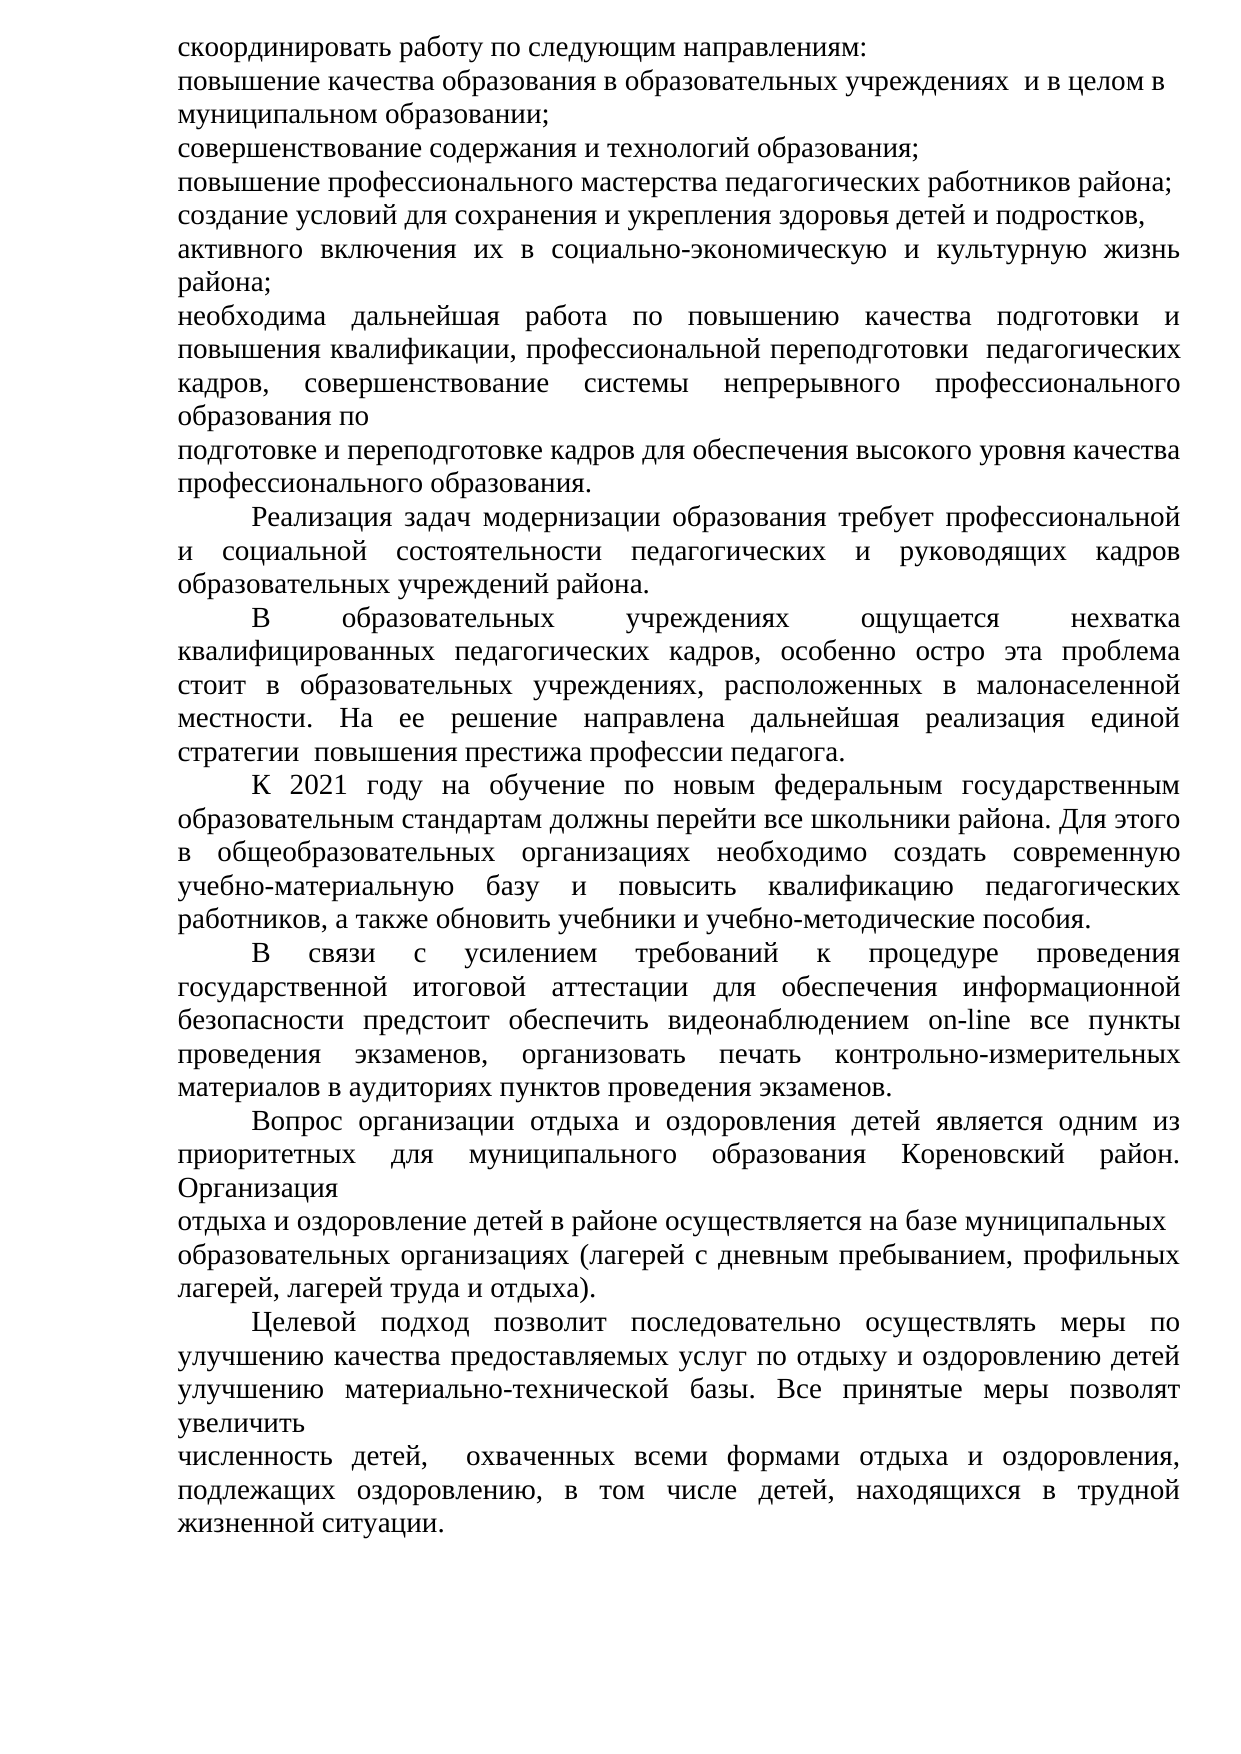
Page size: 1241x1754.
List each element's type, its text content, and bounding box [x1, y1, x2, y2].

text повышение профессионального мастерства педагогических работников района; [177, 164, 1181, 197]
text совершенствование содержания и технологий образования; [177, 130, 1181, 164]
text скоординировать работу по следующим направлениям: [177, 29, 1181, 63]
text необходима дальнейшая работа по повышению качества подготовки и повышения квалификации, профессиональной переподготовки педагогических кадров, совершенствование системы непрерывного профессионального образования по [177, 298, 1181, 432]
text Реализация задач модернизации образования требует профессиональной и социальной состоятельности педагогических и руководящих кадров образовательных учреждений района. [177, 499, 1181, 600]
text муниципальном образовании; [177, 97, 1181, 130]
text профессионального образования. [177, 466, 1181, 499]
text активного включения их в социально-экономическую и культурную жизнь района; [177, 231, 1181, 298]
text создание условий для сохранения и укрепления здоровья детей и подростков, [177, 197, 1181, 231]
text повышение качества образования в образовательных учреждениях и в целом в [177, 63, 1181, 97]
text В образовательных учреждениях ощущается нехватка квалифицированных педагогических кадров, особенно остро эта проблема стоит в образовательных учреждениях, расположенных в малонаселенной местности. На ее решение направлена дальнейшая реализация единой стратегии повышения престижа профессии педагога. [177, 600, 1181, 767]
text В связи с усилением требований к процедуре проведения государственной итоговой аттестации для обеспечения информационной безопасности предстоит обеспечить видеонаблюдением on-line все пункты проведения экзаменов, организовать печать контрольно-измерительных материалов в аудиториях пунктов проведения экзаменов. [177, 935, 1181, 1103]
text отдыха и оздоровление детей в районе осуществляется на базе муниципальных [177, 1203, 1181, 1237]
text образовательных организациях (лагерей с дневным пребыванием, профильных лагерей, лагерей труда и отдыха). [177, 1237, 1181, 1304]
text Целевой подход позволит последовательно осуществлять меры по улучшению качества предоставляемых услуг по отдыху и оздоровлению детей улучшению материально-технической базы. Все принятые меры позволят увеличить [177, 1304, 1181, 1438]
text численность детей, охваченных всеми формами отдыха и оздоровления, подлежащих оздоровлению, в том числе детей, находящихся в трудной жизненной ситуации. [177, 1438, 1181, 1539]
text К 2021 году на обучение по новым федеральным государственным образовательным стандартам должны перейти все школьники района. Для этого в общеобразовательных организациях необходимо создать современную учебно-материальную базу и повысить квалификацию педагогических работников, а также обновить учебники и учебно-методические пособия. [177, 767, 1181, 935]
text подготовке и переподготовке кадров для обеспечения высокого уровня качества [177, 432, 1181, 466]
text Вопрос организации отдыха и оздоровления детей является одним из приоритетных для муниципального образования Кореновский район. Организация [177, 1103, 1181, 1203]
